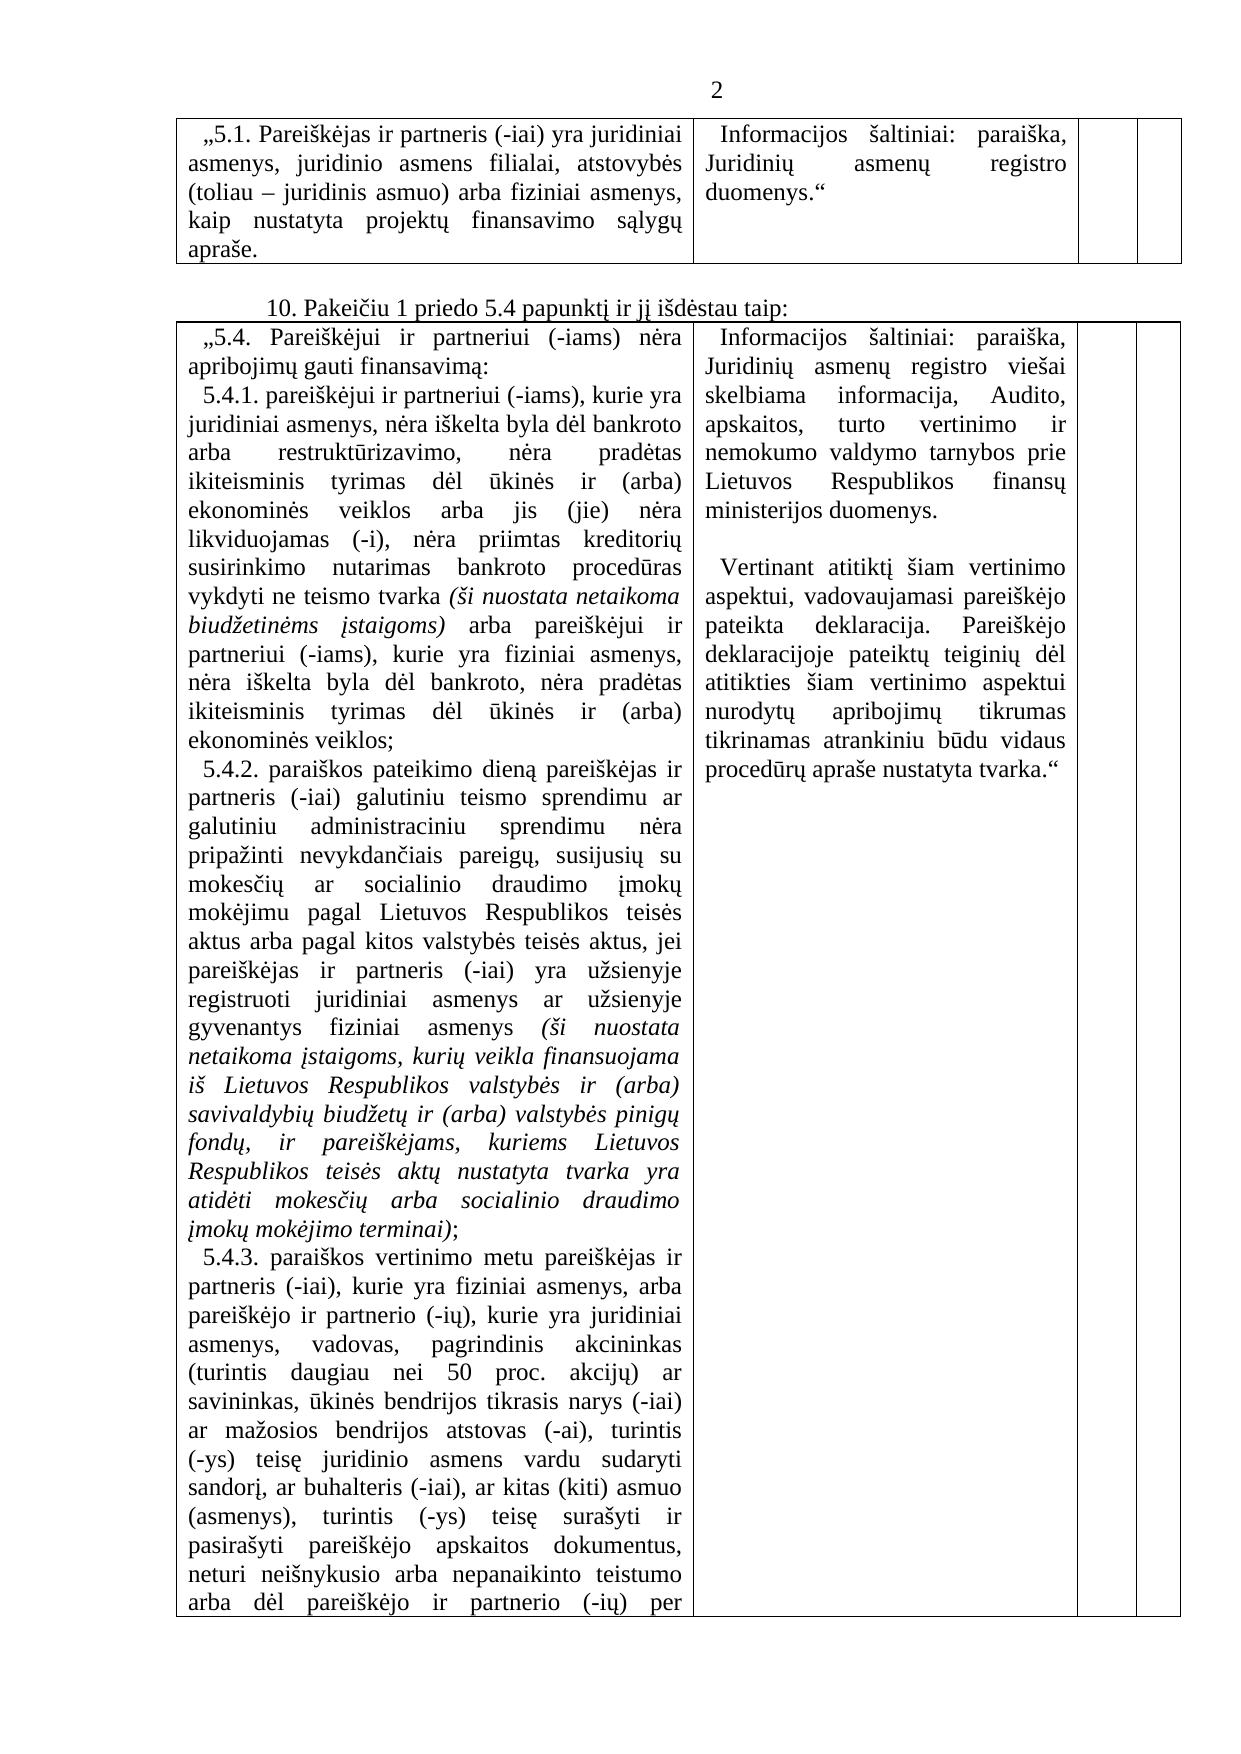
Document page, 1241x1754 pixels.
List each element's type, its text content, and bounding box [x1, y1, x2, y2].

table_header Informacijos šaltiniai: paraiška, Juridinių asmenų registro viešai skelbiama informacija, Audito, apskaitos, turto vertinimo ir nemokumo valdymo tarnybos prie Lietuvos Respublikos finansų ministerijos duomenys. Vertinant atitiktį šiam vertinimo aspektui, vadovaujamasi pareiškėjo pateikta deklaracija. Pareiškėjo deklaracijoje pateiktų teiginių dėl atitikties šiam vertinimo aspektui nurodytų apribojimų tikrumas tikrinamas atrankiniu būdu vidaus procedūrų apraše nustatyta tvarka.“ [694, 323, 1077, 1616]
table_header „5.1. Pareiškėjas ir partneris (-iai) yra juridiniai asmenys, juridinio asmens filialai, atstovybės (toliau – juridinis asmuo) arba fiziniai asmenys, kaip nustatyta projektų finansavimo sąlygų apraše. [177, 119, 693, 263]
table_header [1137, 323, 1180, 1616]
table_header [1078, 323, 1136, 1616]
table_header [1138, 119, 1181, 263]
text 10. Pakeičiu 1 priedo 5.4 papunktį ir jį išdėstau taip: [177, 293, 1181, 321]
table_header Informacijos šaltiniai: paraiška, Juridinių asmenų registro duomenys.“ [694, 119, 1078, 263]
table_header [1079, 119, 1137, 263]
table_header „5.4. Pareiškėjui ir partneriui (-iams) nėra apribojimų gauti finansavimą: 5.4.1. pareiškėjui ir partneriui (-iams), kurie yra juridiniai asmenys, nėra iškelta byla dėl bankroto arba restruktūrizavimo, nėra pradėtas ikiteisminis tyrimas dėl ūkinės ir (arba) ekonominės veiklos arba jis (jie) nėra likviduojamas (-i), nėra priimtas kreditorių susirinkimo nutarimas bankroto procedūras vykdyti ne teismo tvarka (ši nuostata netaikoma biudžetinėms įstaigoms) arba pareiškėjui ir partneriui (-iams), kurie yra fiziniai asmenys, nėra iškelta byla dėl bankroto, nėra pradėtas ikiteisminis tyrimas dėl ūkinės ir (arba) ekonominės veiklos; 5.4.2. paraiškos pateikimo dieną pareiškėjas ir partneris (-iai) galutiniu teismo sprendimu ar galutiniu administraciniu sprendimu nėra pripažinti nevykdančiais pareigų, susijusių su mokesčių ar socialinio draudimo įmokų mokėjimu pagal Lietuvos Respublikos teisės aktus arba pagal kitos valstybės teisės aktus, jei pareiškėjas ir partneris (-iai) yra užsienyje registruoti juridiniai asmenys ar užsienyje gyvenantys fiziniai asmenys (ši nuostata netaikoma įstaigoms, kurių veikla finansuojama iš Lietuvos Respublikos valstybės ir (arba) savivaldybių biudžetų ir (arba) valstybės pinigų fondų, ir pareiškėjams, kuriems Lietuvos Respublikos teisės aktų nustatyta tvarka yra atidėti mokesčių arba socialinio draudimo įmokų mokėjimo terminai); 5.4.3. paraiškos vertinimo metu pareiškėjas ir partneris (-iai), kurie yra fiziniai asmenys, arba pareiškėjo ir partnerio (-ių), kurie yra juridiniai asmenys, vadovas, pagrindinis akcininkas (turintis daugiau nei 50 proc. akcijų) ar savininkas, ūkinės bendrijos tikrasis narys (-iai) ar mažosios bendrijos atstovas (-ai), turintis (-ys) teisę juridinio asmens vardu sudaryti sandorį, ar buhalteris (-iai), ar kitas (kiti) asmuo (asmenys), turintis (-ys) teisę surašyti ir pasirašyti pareiškėjo apskaitos dokumentus, neturi neišnykusio arba nepanaikinto teistumo arba dėl pareiškėjo ir partnerio (-ių) per [177, 323, 693, 1616]
